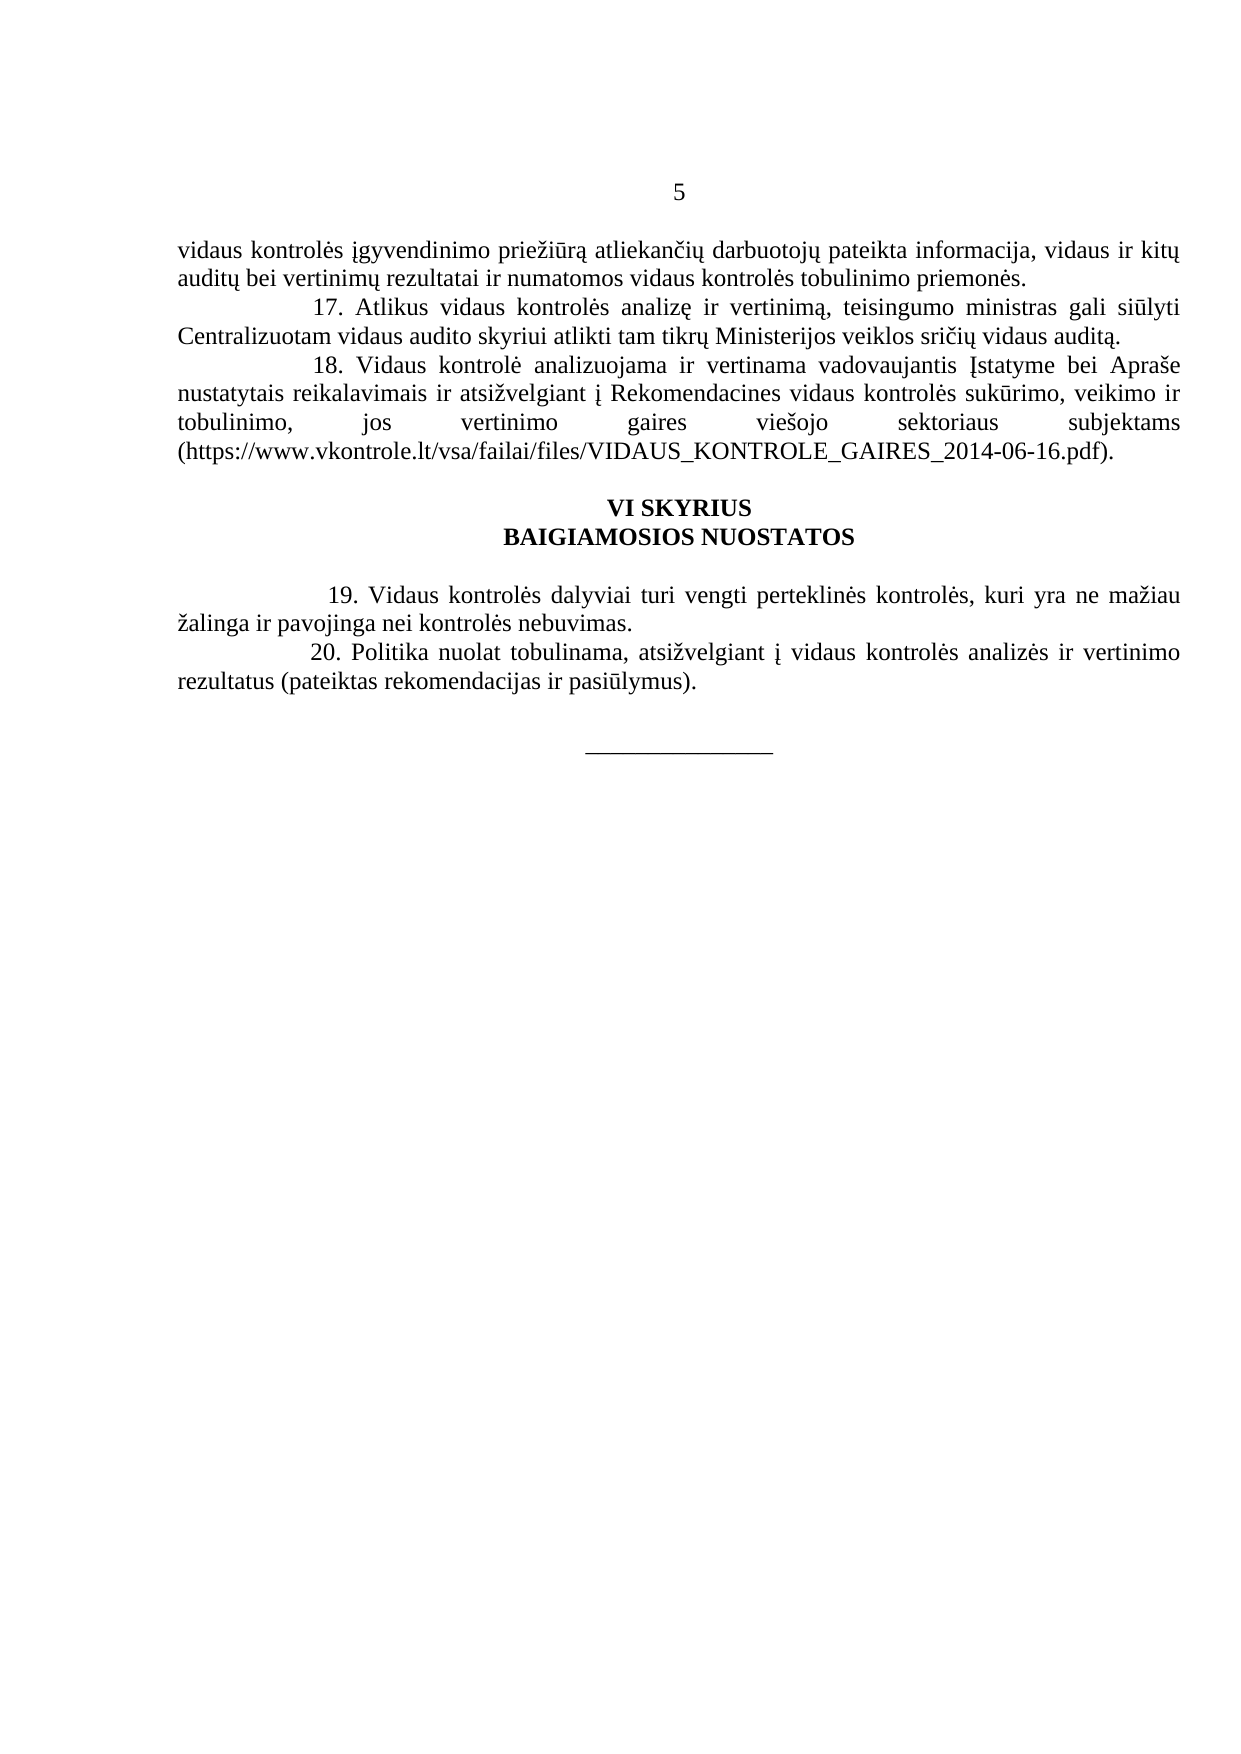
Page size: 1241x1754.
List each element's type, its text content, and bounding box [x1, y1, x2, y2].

text _______________ [177, 728, 1181, 757]
text 20. Politika nuolat tobulinama, atsižvelgiant į vidaus kontrolės analizės ir vertinimo rezultatus (pateiktas rekomendacijas ir pasiūlymus). [177, 637, 1181, 695]
text VI SKYRIUS [177, 493, 1181, 522]
text BAIGIAMOSIOS NUOSTATOS [177, 522, 1181, 551]
text 17. Atlikus vidaus kontrolės analizę ir vertinimą, teisingumo ministras gali siūlyti Centralizuotam vidaus audito skyriui atlikti tam tikrų Ministerijos veiklos sričių vidaus auditą. [177, 292, 1181, 350]
text 18. Vidaus kontrolė analizuojama ir vertinama vadovaujantis Įstatyme bei Apraše nustatytais reikalavimais ir atsižvelgiant į Rekomendacines vidaus kontrolės sukūrimo, veikimo ir tobulinimo, jos vertinimo gaires viešojo sektoriaus subjektams (https://www.vkontrole.lt/vsa/failai/files/VIDAUS_KONTROLE_GAIRES_2014-06-16.pdf). [177, 350, 1181, 465]
text vidaus kontrolės įgyvendinimo priežiūrą atliekančių darbuotojų pateikta informacija, vidaus ir kitų auditų bei vertinimų rezultatai ir numatomos vidaus kontrolės tobulinimo priemonės. [177, 235, 1181, 292]
text 19. Vidaus kontrolės dalyviai turi vengti perteklinės kontrolės, kuri yra ne mažiau žalinga ir pavojinga nei kontrolės nebuvimas. [177, 580, 1181, 637]
